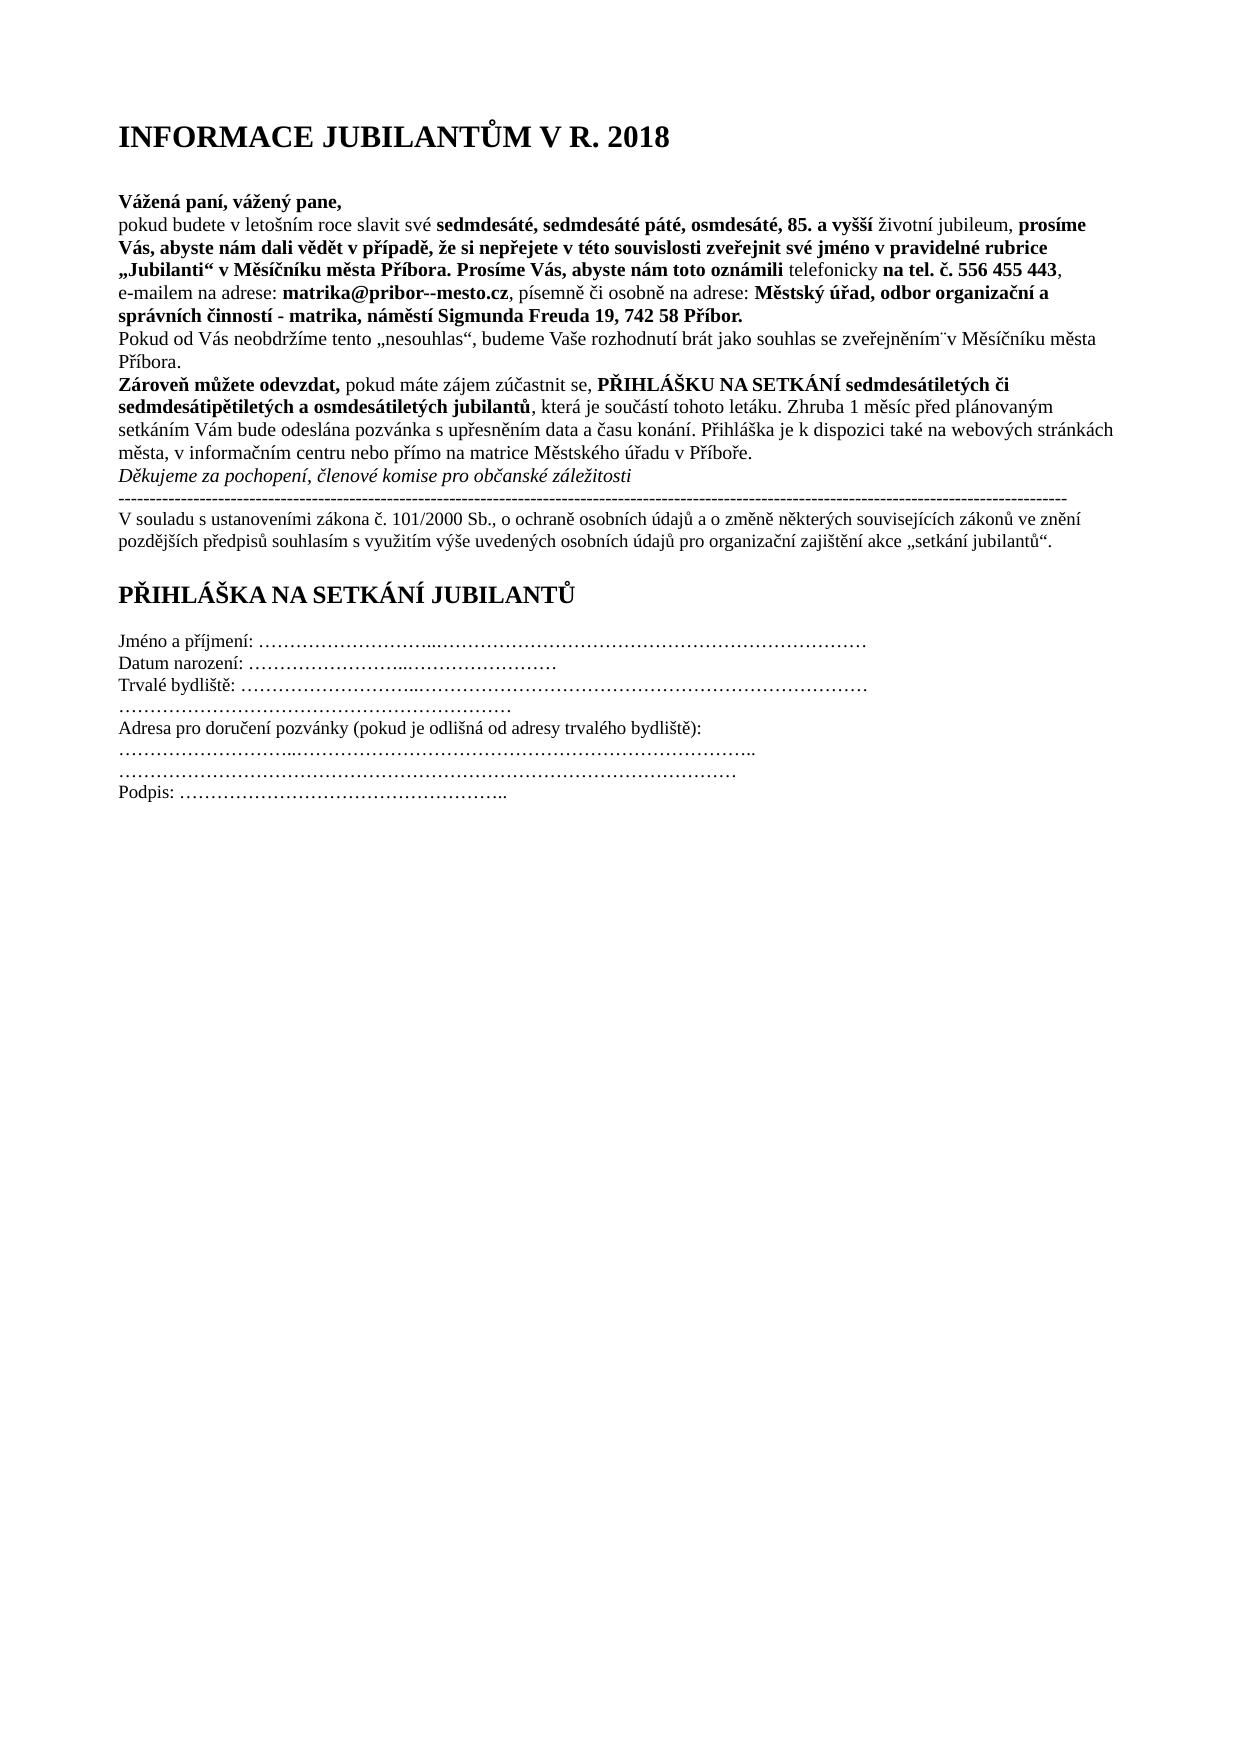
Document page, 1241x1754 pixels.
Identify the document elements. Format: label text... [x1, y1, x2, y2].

text Trvalé bydliště: ………………………..……………………………………………………………… ……………………………………………………… [118, 673, 1122, 717]
text Jméno a příjmení: ………………………..…………………………………………………………… [118, 630, 1122, 652]
text -------------------------------------------------------------------------------------------------------------------------------------------------------- [118, 487, 1122, 508]
text INFORMACE JUBILANTŮM V R. 2018 Vážená paní, vážený pane, [118, 118, 1122, 213]
text Adresa pro doručení pozvánky (pokud je odlišná od adresy trvalého bydliště): [118, 717, 1122, 738]
text pokud budete v letošním roce slavit své sedmdesáté, sedmdesáté páté, osmdesáté, 85. a vyšší životní jubileum, prosíme Vás, abyste nám dali vědět v případě, že si nepřejete v této souvislosti zveřejnit své jméno v pravidelné rubrice „Jubilanti“ v Měsíčníku města Příbora. Prosíme Vás, abyste nám toto oznámili telefonicky na tel. č. 556 455 443, [118, 213, 1122, 281]
text Datum narození: ……………………..…………………… [118, 652, 1122, 673]
text ………………………..………………………………………………………………..……………………………………………………………………………………… [118, 738, 1122, 781]
text e-mailem na adrese: matrika@pribor--mesto.cz, písemně či osobně na adrese: Městský úřad, odbor organizační a správních činností - matrika, náměstí Sigmunda Freuda 19, 742 58 Příbor. [118, 281, 1122, 327]
text Pokud od Vás neobdržíme tento „nesouhlas“, budeme Vaše rozhodnutí brát jako souhlas se zveřejněním¨v Měsíčníku města Příbora. [118, 327, 1122, 372]
text PŘIHLÁŠKA NA SETKÁNÍ JUBILANTŮ [118, 580, 1122, 609]
text V souladu s ustanoveními zákona č. 101/2000 Sb., o ochraně osobních údajů a o změně některých souvisejících zákonů ve znění pozdějších předpisů souhlasím s využitím výše uvedených osobních údajů pro organizační zajištění akce „setkání jubilantů“. [118, 508, 1122, 551]
text Zároveň můžete odevzdat, pokud máte zájem zúčastnit se, PŘIHLÁŠKU NA SETKÁNÍ sedmdesátiletých či sedmdesátipětiletých a osmdesátiletých jubilantů, která je součástí tohoto letáku. Zhruba 1 měsíc před plánovaným setkáním Vám bude odeslána pozvánka s upřesněním data a času konání. Přihláška je k dispozici také na webových stránkách města, v informačním centru nebo přímo na matrice Městského úřadu v Příboře. [118, 372, 1122, 464]
text Děkujeme za pochopení, členové komise pro občanské záležitosti [118, 464, 1122, 487]
text Podpis: …………………………………………….. [118, 781, 1122, 803]
